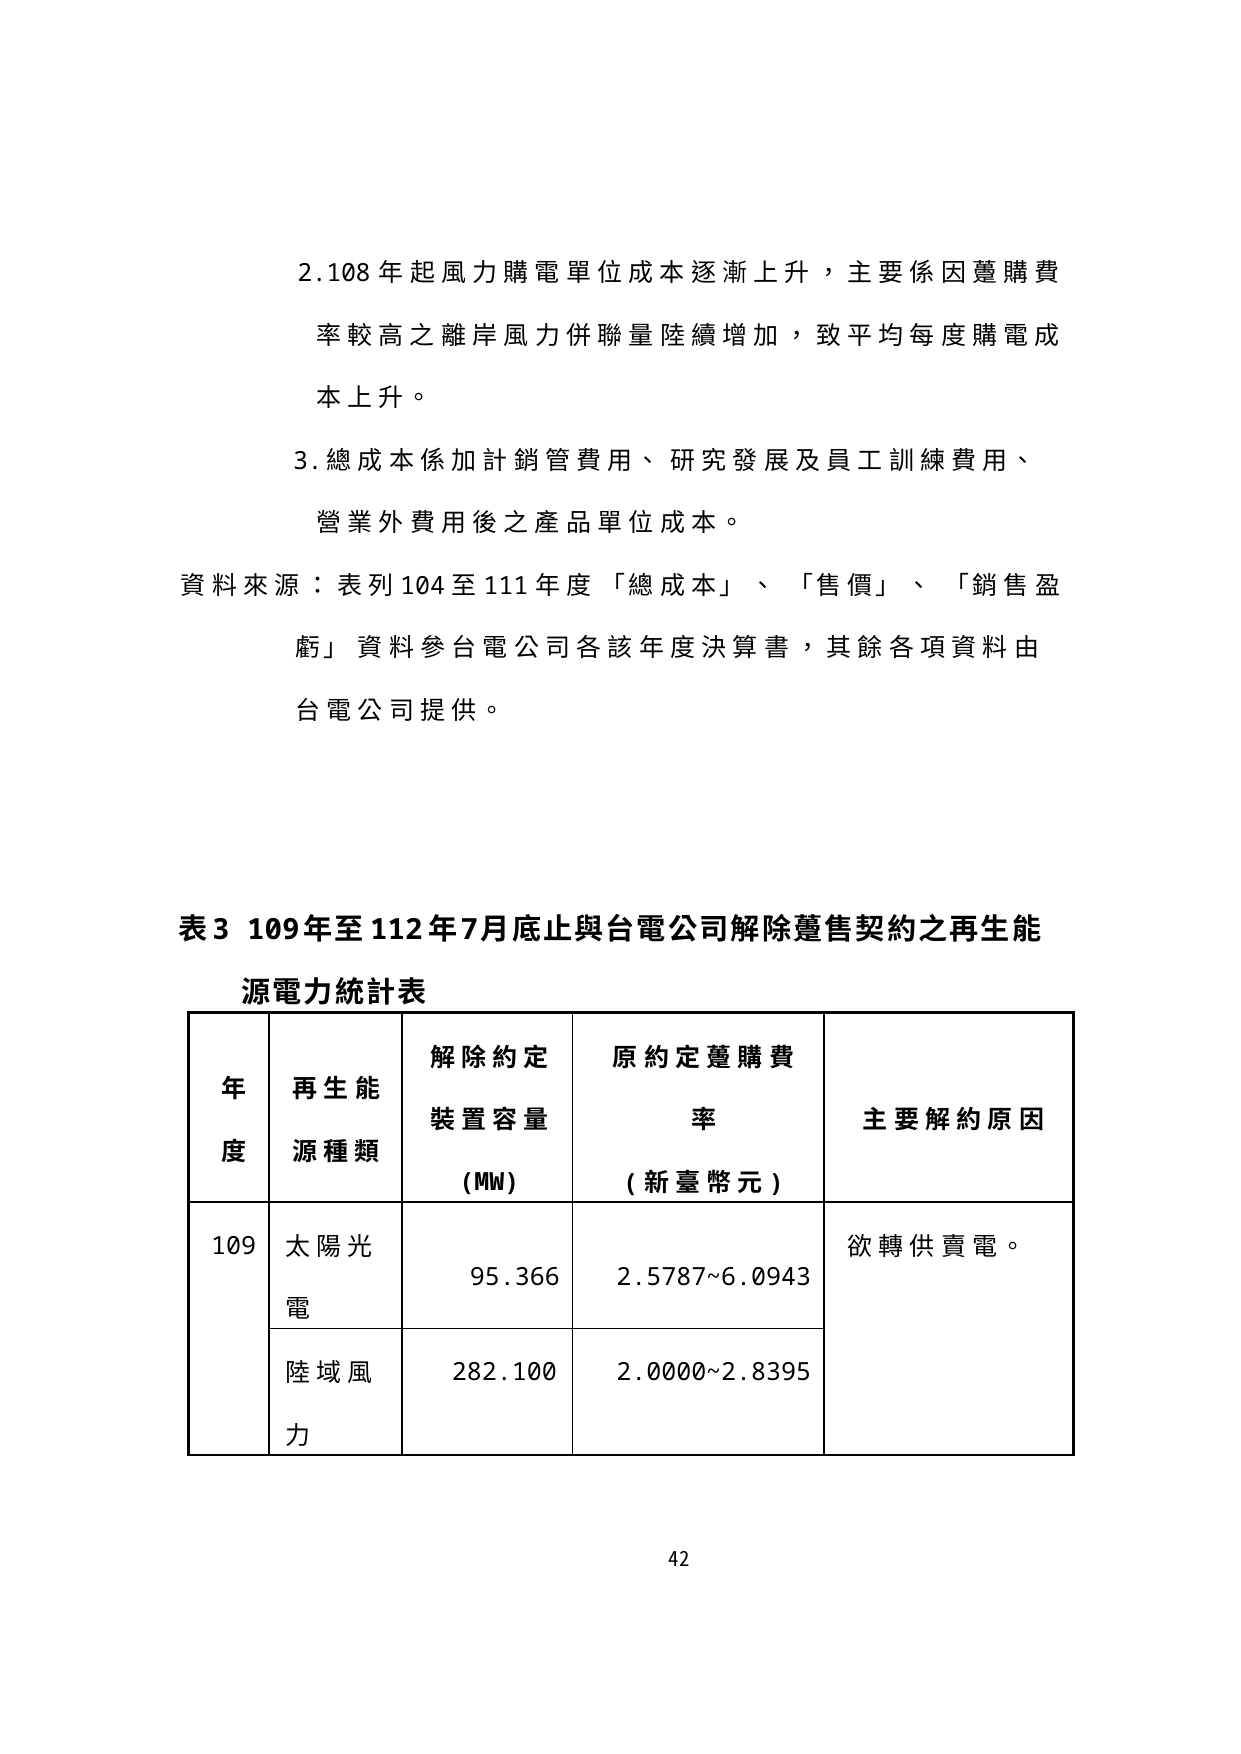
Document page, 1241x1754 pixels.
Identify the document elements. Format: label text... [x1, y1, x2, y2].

table_header 原約定躉購費率 (新臺幣元) [573, 1014, 823, 1201]
table_header 主要解約原因 [825, 1014, 1072, 1201]
table_cell 282.100 [403, 1329, 572, 1454]
text 2.108年起風力購電單位成本逐漸上升，主要係因躉購費率較高之離岸風力併聯量陸續增加，致平均每度購電成本上升。 [286, 229, 1063, 417]
table_cell 陸域風力 [270, 1329, 401, 1454]
table_cell 109 [190, 1203, 268, 1454]
table_cell 欲轉供賣電。 [825, 1203, 1072, 1454]
table_cell 2.0000~2.8395 [573, 1329, 823, 1454]
table_header 年度 [190, 1014, 268, 1201]
table_header 解除約定裝置容量(MW) [403, 1014, 572, 1201]
text 資料來源：表列104至111年度「總成本」、「售價」、「銷售盈虧」資料參台電公司各該年度決算書，其餘各項資料由台電公司提供。 [166, 542, 1063, 729]
table_cell 太陽光電 [270, 1203, 401, 1328]
table_header 再生能源種類 [270, 1014, 401, 1201]
text 表3 109年至112年7月底止與台電公司解除躉售契約之再生能源電力統計表 [176, 886, 1063, 1011]
text 3.總成本係加計銷管費用、研究發展及員工訓練費用、營業外費用後之產品單位成本。 [286, 417, 1063, 542]
table_cell 2.5787~6.0943 [573, 1203, 823, 1328]
table_cell 95.366 [403, 1203, 572, 1328]
